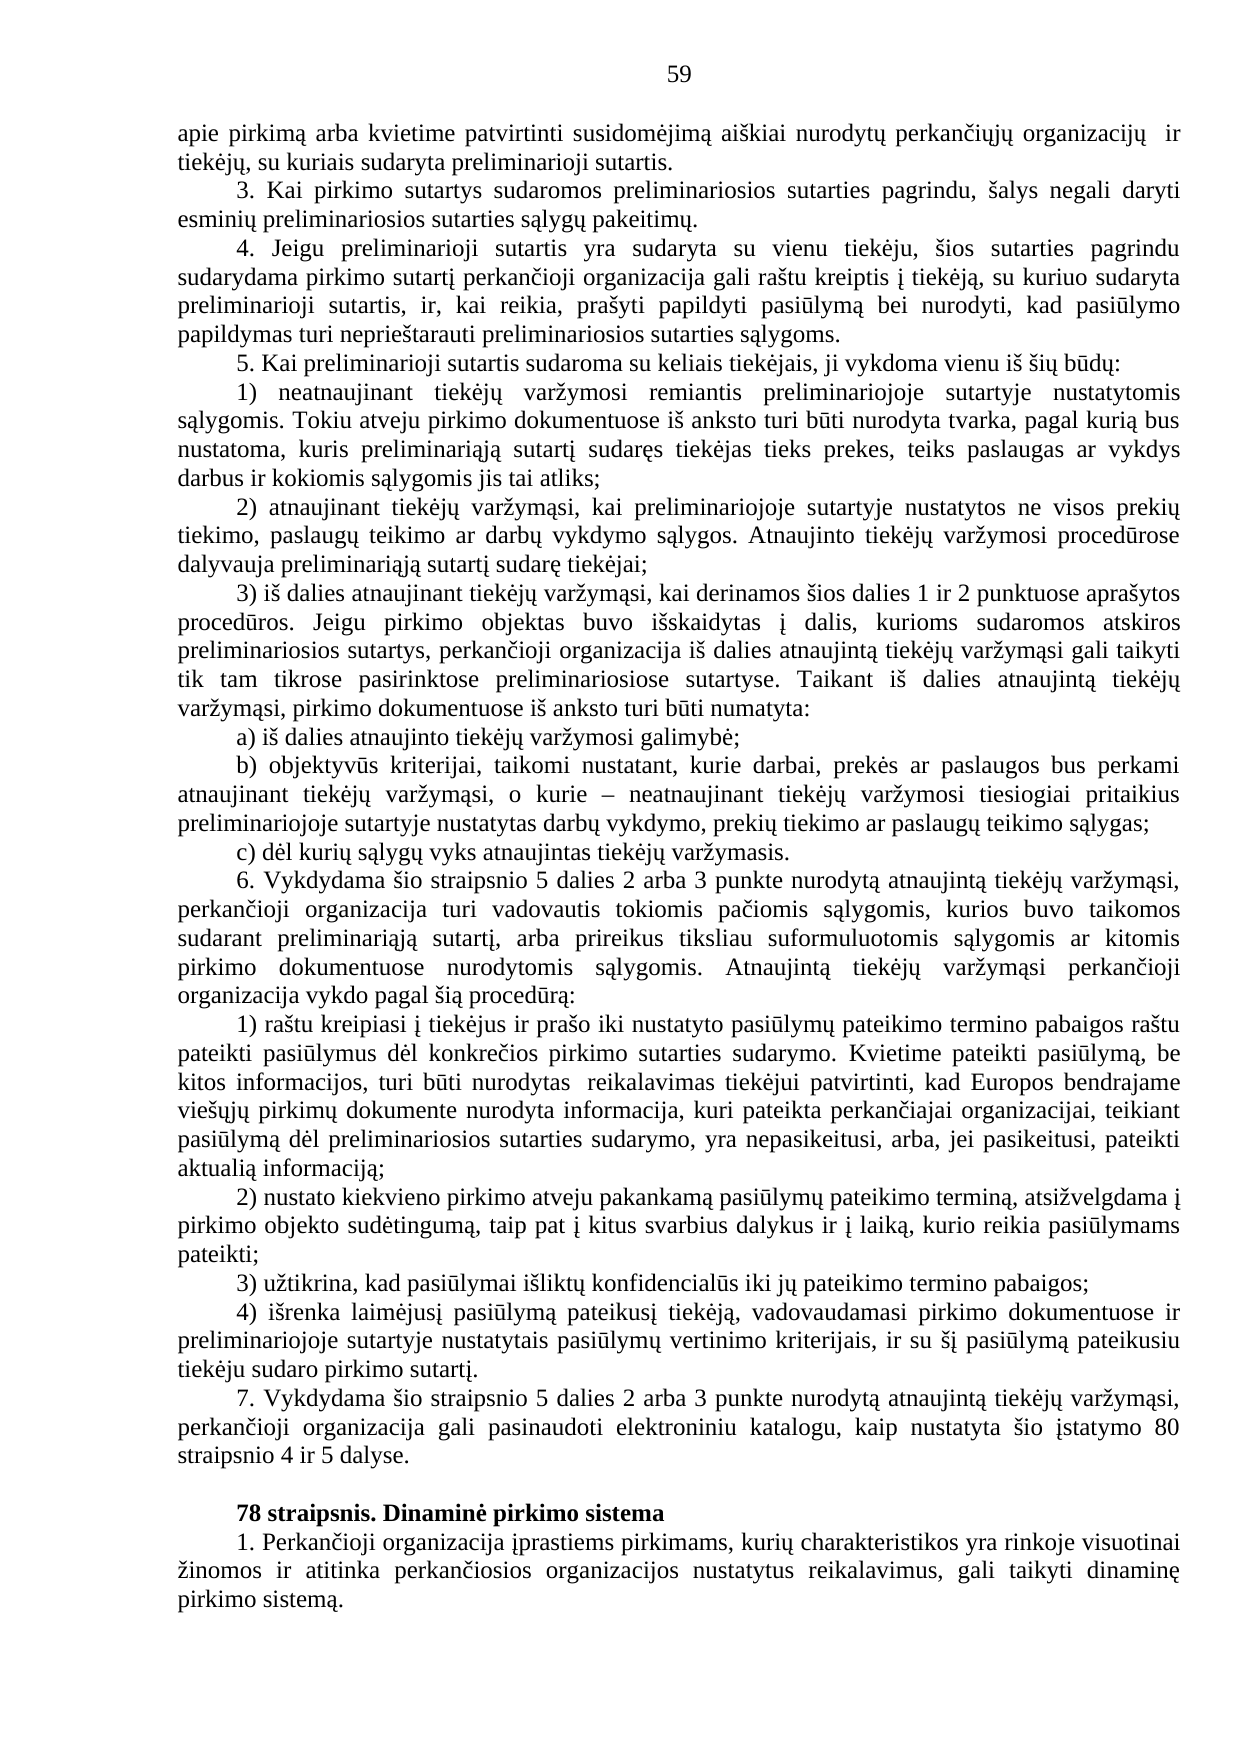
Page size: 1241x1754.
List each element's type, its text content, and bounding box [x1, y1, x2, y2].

text 3) iš dalies atnaujinant tiekėjų varžymąsi, kai derinamos šios dalies 1 ir 2 punktuose aprašytos procedūros. Jeigu pirkimo objektas buvo išskaidytas į dalis, kurioms sudaromos atskiros preliminariosios sutartys, perkančioji organizacija iš dalies atnaujintą tiekėjų varžymąsi gali taikyti tik tam tikrose pasirinktose preliminariosiose sutartyse. Taikant iš dalies atnaujintą tiekėjų varžymąsi, pirkimo dokumentuose iš anksto turi būti numatyta: [177, 578, 1181, 722]
text 2) nustato kiekvieno pirkimo atveju pakankamą pasiūlymų pateikimo terminą, atsižvelgdama į pirkimo objekto sudėtingumą, taip pat į kitus svarbius dalykus ir į laiką, kurio reikia pasiūlymams pateikti; [177, 1182, 1181, 1268]
text 1. Perkančioji organizacija įprastiems pirkimams, kurių charakteristikos yra rinkoje visuotinai žinomos ir atitinka perkančiosios organizacijos nustatytus reikalavimus, gali taikyti dinaminę pirkimo sistemą. [177, 1527, 1181, 1613]
text 7. Vykdydama šio straipsnio 5 dalies 2 arba 3 punkte nurodytą atnaujintą tiekėjų varžymąsi, perkančioji organizacija gali pasinaudoti elektroniniu katalogu, kaip nustatyta šio įstatymo 80 straipsnio 4 ir 5 dalyse. [177, 1383, 1181, 1469]
text c) dėl kurių sąlygų vyks atnaujintas tiekėjų varžymasis. [177, 837, 1181, 866]
text 4) išrenka laimėjusį pasiūlymą pateikusį tiekėją, vadovaudamasi pirkimo dokumentuose ir preliminariojoje sutartyje nustatytais pasiūlymų vertinimo kriterijais, ir su šį pasiūlymą pateikusiu tiekėju sudaro pirkimo sutartį. [177, 1297, 1181, 1383]
text 3) užtikrina, kad pasiūlymai išliktų konfidencialūs iki jų pateikimo termino pabaigos; [177, 1268, 1181, 1297]
text a) iš dalies atnaujinto tiekėjų varžymosi galimybė; [177, 722, 1181, 751]
text b) objektyvūs kriterijai, taikomi nustatant, kurie darbai, prekės ar paslaugos bus perkami atnaujinant tiekėjų varžymąsi, o kurie – neatnaujinant tiekėjų varžymosi tiesiogiai pritaikius preliminariojoje sutartyje nustatytas darbų vykdymo, prekių tiekimo ar paslaugų teikimo sąlygas; [177, 751, 1181, 837]
text 2) atnaujinant tiekėjų varžymąsi, kai preliminariojoje sutartyje nustatytos ne visos prekių tiekimo, paslaugų teikimo ar darbų vykdymo sąlygos. Atnaujinto tiekėjų varžymosi procedūrose dalyvauja preliminariąją sutartį sudarę tiekėjai; [177, 492, 1181, 578]
text 1) neatnaujinant tiekėjų varžymosi remiantis preliminariojoje sutartyje nustatytomis sąlygomis. Tokiu atveju pirkimo dokumentuose iš anksto turi būti nurodyta tvarka, pagal kurią bus nustatoma, kuris preliminariąją sutartį sudaręs tiekėjas tieks prekes, teiks paslaugas ar vykdys darbus ir kokiomis sąlygomis jis tai atliks; [177, 377, 1181, 492]
text 1) raštu kreipiasi į tiekėjus ir prašo iki nustatyto pasiūlymų pateikimo termino pabaigos raštu pateikti pasiūlymus dėl konkrečios pirkimo sutarties sudarymo. Kvietime pateikti pasiūlymą, be kitos informacijos, turi būti nurodytas reikalavimas tiekėjui patvirtinti, kad Europos bendrajame viešųjų pirkimų dokumente nurodyta informacija, kuri pateikta perkančiajai organizacijai, teikiant pasiūlymą dėl preliminariosios sutarties sudarymo, yra nepasikeitusi, arba, jei pasikeitusi, pateikti aktualią informaciją; [177, 1009, 1181, 1182]
text 6. Vykdydama šio straipsnio 5 dalies 2 arba 3 punkte nurodytą atnaujintą tiekėjų varžymąsi, perkančioji organizacija turi vadovautis tokiomis pačiomis sąlygomis, kurios buvo taikomos sudarant preliminariąją sutartį, arba prireikus tiksliau suformuluotomis sąlygomis ar kitomis pirkimo dokumentuose nurodytomis sąlygomis. Atnaujintą tiekėjų varžymąsi perkančioji organizacija vykdo pagal šią procedūrą: [177, 866, 1181, 1009]
text 78 straipsnis. Dinaminė pirkimo sistema [177, 1498, 1181, 1527]
text apie pirkimą arba kvietime patvirtinti susidomėjimą aiškiai nurodytų perkančiųjų organizacijų ir tiekėjų, su kuriais sudaryta preliminarioji sutartis. [177, 118, 1181, 176]
text 5. Kai preliminarioji sutartis sudaroma su keliais tiekėjais, ji vykdoma vienu iš šių būdų: [177, 348, 1181, 377]
text 4. Jeigu preliminarioji sutartis yra sudaryta su vienu tiekėju, šios sutarties pagrindu sudarydama pirkimo sutartį perkančioji organizacija gali raštu kreiptis į tiekėją, su kuriuo sudaryta preliminarioji sutartis, ir, kai reikia, prašyti papildyti pasiūlymą bei nurodyti, kad pasiūlymo papildymas turi neprieštarauti preliminariosios sutarties sąlygoms. [177, 233, 1181, 348]
text 3. Kai pirkimo sutartys sudaromos preliminariosios sutarties pagrindu, šalys negali daryti esminių preliminariosios sutarties sąlygų pakeitimų. [177, 176, 1181, 233]
